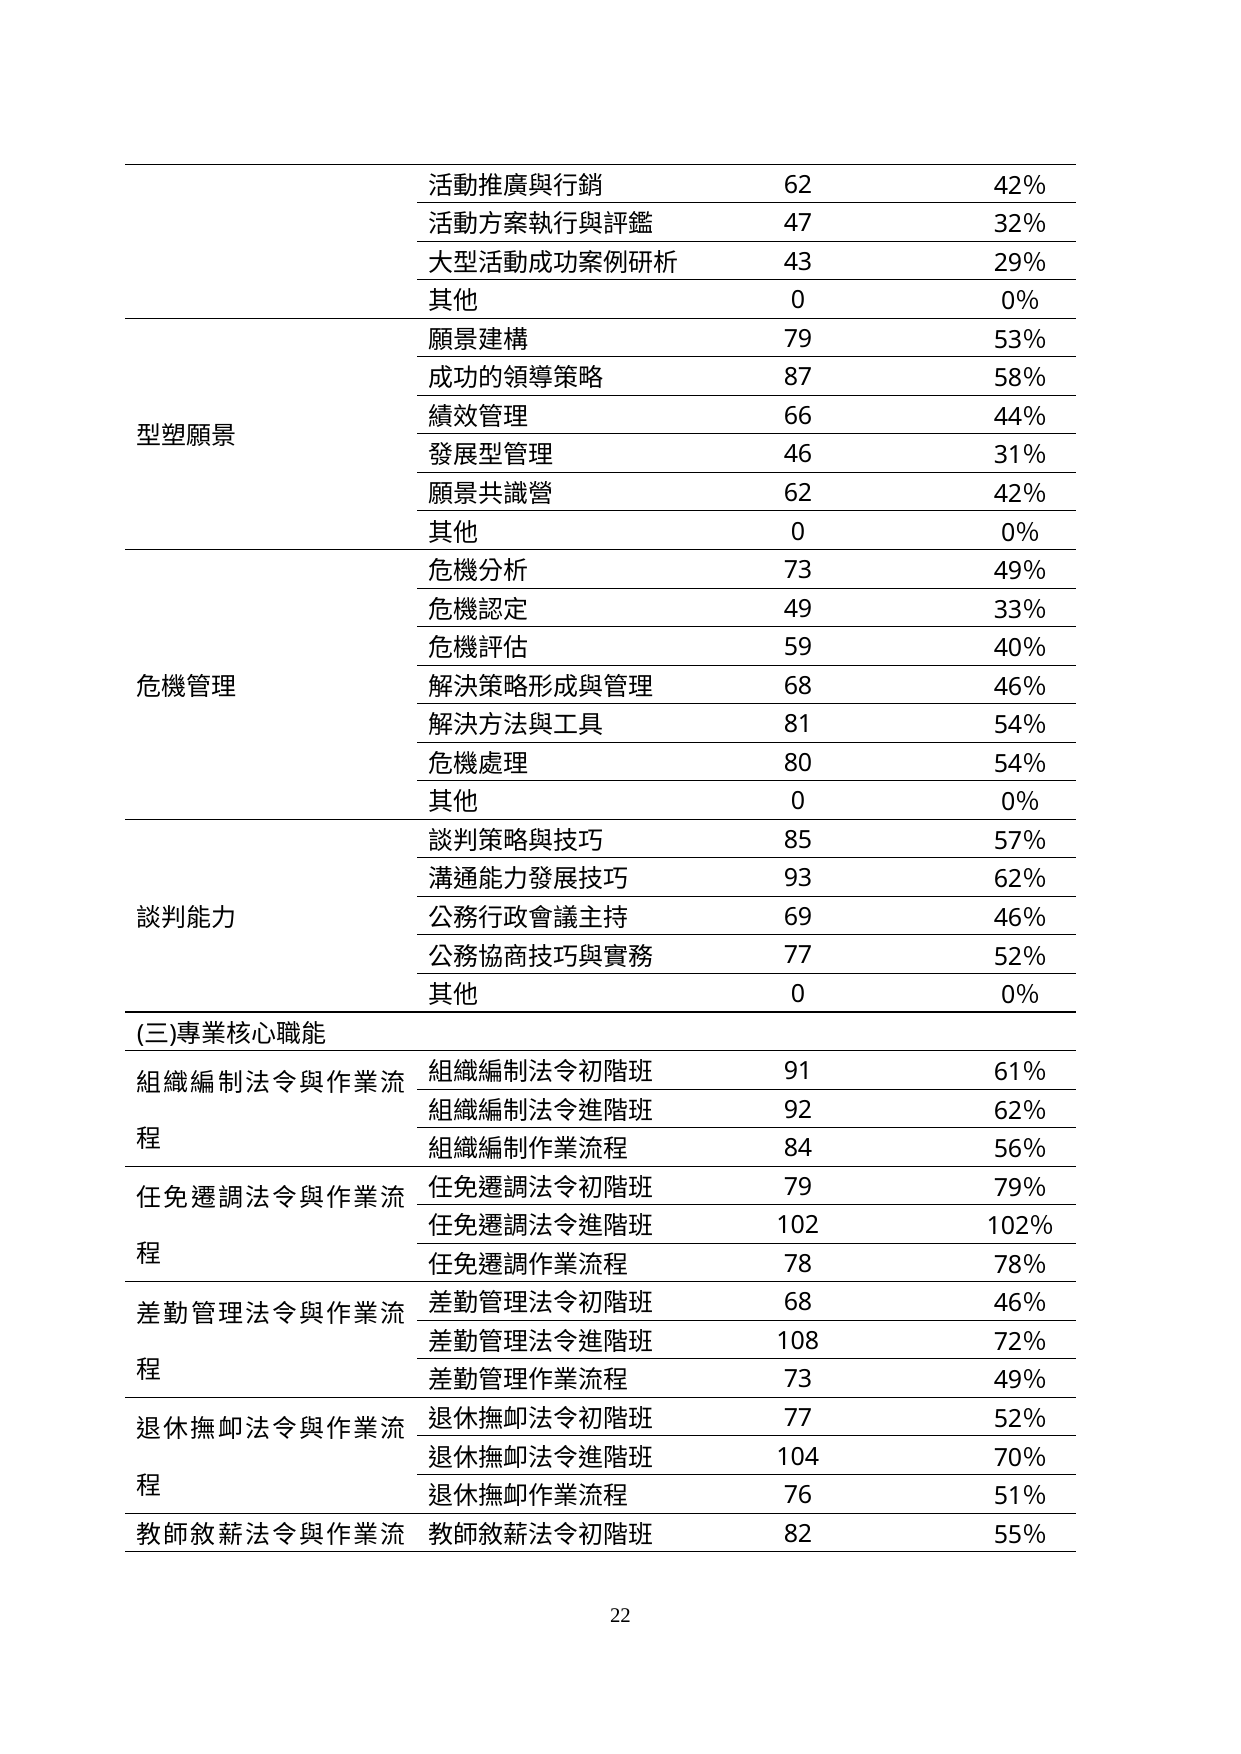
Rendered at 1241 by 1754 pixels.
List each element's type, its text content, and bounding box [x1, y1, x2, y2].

table_cell 成功的領導策略 [417, 357, 742, 395]
table_cell [853, 357, 965, 395]
table_cell 57％ [965, 820, 1076, 857]
table_cell 58％ [965, 357, 1076, 395]
table_cell 43 [742, 242, 853, 279]
table_cell 退休撫卹法令進階班 [417, 1436, 742, 1474]
table_cell [853, 473, 965, 510]
table_cell [853, 1359, 965, 1397]
table_cell 願景共識營 [417, 473, 742, 510]
table_cell 80 [742, 743, 853, 780]
table_cell 其他 [417, 781, 742, 819]
table_cell [853, 743, 965, 780]
table_cell 31％ [965, 434, 1076, 472]
table_cell 102％ [965, 1205, 1076, 1243]
table_cell [853, 1167, 965, 1204]
table_cell 0％ [965, 511, 1076, 549]
table_cell 72％ [965, 1321, 1076, 1358]
table_cell 教師敘薪法令與作業流 [125, 1514, 417, 1551]
table_cell 102 [742, 1205, 853, 1243]
table_cell 49％ [965, 1359, 1076, 1397]
table_cell 32％ [965, 203, 1076, 241]
table_cell [853, 319, 965, 356]
table_cell 66 [742, 396, 853, 433]
table_cell 0 [742, 280, 853, 318]
table_cell 92 [742, 1090, 853, 1127]
table_cell [417, 1013, 742, 1050]
table_cell 任免遷調法令與作業流程 [125, 1167, 417, 1281]
table_cell [853, 1090, 965, 1127]
table_cell [853, 1013, 965, 1050]
table_cell 68 [742, 666, 853, 703]
table_cell 93 [742, 858, 853, 896]
table_cell 85 [742, 820, 853, 857]
table_cell 教師敘薪法令初階班 [417, 1514, 742, 1551]
table_cell 0％ [965, 781, 1076, 819]
table_cell 其他 [417, 280, 742, 318]
table_cell (三)專業核心職能 [125, 1013, 417, 1050]
table_cell 46 [742, 434, 853, 472]
table_cell 差勤管理作業流程 [417, 1359, 742, 1397]
table_cell 溝通能力發展技巧 [417, 858, 742, 896]
table_cell 82 [742, 1514, 853, 1551]
table_cell 差勤管理法令與作業流程 [125, 1282, 417, 1397]
table_cell [125, 165, 417, 318]
table_cell [853, 1244, 965, 1281]
table_cell [853, 165, 965, 202]
table_cell 62％ [965, 858, 1076, 896]
table_cell 0 [742, 511, 853, 549]
table_cell 108 [742, 1321, 853, 1358]
table_cell 40％ [965, 627, 1076, 664]
table_cell 29％ [965, 242, 1076, 279]
table_cell 62％ [965, 1090, 1076, 1127]
table_cell 87 [742, 357, 853, 395]
table_cell 談判能力 [125, 820, 417, 1011]
table_cell 危機評估 [417, 627, 742, 664]
table_cell 任免遷調作業流程 [417, 1244, 742, 1281]
table_cell 危機分析 [417, 550, 742, 587]
table_cell [853, 781, 965, 819]
table_cell [853, 1321, 965, 1358]
table_cell 活動方案執行與評鑑 [417, 203, 742, 241]
table_cell 其他 [417, 974, 742, 1011]
table_cell 46％ [965, 666, 1076, 703]
table_cell 活動推廣與行銷 [417, 165, 742, 202]
table_cell 77 [742, 935, 853, 973]
table_cell 0％ [965, 974, 1076, 1011]
table_cell [853, 858, 965, 896]
table_cell 79％ [965, 1167, 1076, 1204]
table_cell 47 [742, 203, 853, 241]
table_cell 77 [742, 1398, 853, 1435]
table_cell 49％ [965, 550, 1076, 587]
table_cell 0 [742, 781, 853, 819]
table_cell 組織編制法令初階班 [417, 1051, 742, 1088]
table_cell 73 [742, 550, 853, 587]
table_cell 大型活動成功案例研析 [417, 242, 742, 279]
table_cell 62 [742, 165, 853, 202]
table_cell [853, 203, 965, 241]
table_cell 91 [742, 1051, 853, 1088]
table_cell 84 [742, 1128, 853, 1166]
table_cell 44％ [965, 396, 1076, 433]
table_cell [853, 704, 965, 742]
table_cell 53％ [965, 319, 1076, 356]
table_cell 0％ [965, 280, 1076, 318]
table_cell [853, 550, 965, 587]
table_cell 組織編制法令進階班 [417, 1090, 742, 1127]
table_cell [853, 396, 965, 433]
table_cell 49 [742, 589, 853, 626]
table_cell 退休撫卹法令與作業流程 [125, 1398, 417, 1512]
table_cell 發展型管理 [417, 434, 742, 472]
table_cell 組織編制作業流程 [417, 1128, 742, 1166]
table_cell [853, 434, 965, 472]
table_cell 54％ [965, 743, 1076, 780]
table_cell 其他 [417, 511, 742, 549]
table_cell 69 [742, 897, 853, 934]
table_cell [853, 1475, 965, 1512]
table_cell 任免遷調法令進階班 [417, 1205, 742, 1243]
table_cell 79 [742, 1167, 853, 1204]
table_cell 解決方法與工具 [417, 704, 742, 742]
table_cell 退休撫卹作業流程 [417, 1475, 742, 1512]
table_cell [853, 1051, 965, 1088]
table_cell 談判策略與技巧 [417, 820, 742, 857]
table_cell 差勤管理法令進階班 [417, 1321, 742, 1358]
table_cell 危機認定 [417, 589, 742, 626]
table_cell 52％ [965, 935, 1076, 973]
table_cell [853, 242, 965, 279]
table_cell 危機管理 [125, 550, 417, 819]
table_cell 42％ [965, 473, 1076, 510]
table_cell [853, 1398, 965, 1435]
table_cell 56％ [965, 1128, 1076, 1166]
table_cell [853, 935, 965, 973]
table_cell 公務協商技巧與實務 [417, 935, 742, 973]
table_cell 46％ [965, 1282, 1076, 1320]
table_cell 52％ [965, 1398, 1076, 1435]
table_cell [853, 666, 965, 703]
table_cell 70％ [965, 1436, 1076, 1474]
table_cell 差勤管理法令初階班 [417, 1282, 742, 1320]
table_cell [853, 627, 965, 664]
table_cell 解決策略形成與管理 [417, 666, 742, 703]
table_cell 79 [742, 319, 853, 356]
table_cell 62 [742, 473, 853, 510]
table_cell 54％ [965, 704, 1076, 742]
table_cell [853, 820, 965, 857]
table_cell 任免遷調法令初階班 [417, 1167, 742, 1204]
table_cell [853, 1282, 965, 1320]
table_cell [853, 897, 965, 934]
table_cell [853, 1436, 965, 1474]
table_cell 組織編制法令與作業流程 [125, 1051, 417, 1166]
table_cell 68 [742, 1282, 853, 1320]
table_cell 104 [742, 1436, 853, 1474]
table_cell [965, 1013, 1076, 1050]
table_cell 73 [742, 1359, 853, 1397]
table_cell [853, 1128, 965, 1166]
table_cell 78％ [965, 1244, 1076, 1281]
table_cell [742, 1013, 853, 1050]
table_cell 59 [742, 627, 853, 664]
table_cell 願景建構 [417, 319, 742, 356]
table_cell 0 [742, 974, 853, 1011]
table_cell [853, 589, 965, 626]
table_cell 76 [742, 1475, 853, 1512]
table_cell 型塑願景 [125, 319, 417, 549]
table_cell [853, 511, 965, 549]
table_cell 55％ [965, 1514, 1076, 1551]
table_cell 績效管理 [417, 396, 742, 433]
table_cell 46％ [965, 897, 1076, 934]
table_cell 危機處理 [417, 743, 742, 780]
table_cell [853, 1205, 965, 1243]
table_cell 81 [742, 704, 853, 742]
table_cell 78 [742, 1244, 853, 1281]
table_cell 42％ [965, 165, 1076, 202]
table_cell [853, 280, 965, 318]
table_cell 51％ [965, 1475, 1076, 1512]
table_cell [853, 1514, 965, 1551]
table_cell [853, 974, 965, 1011]
table_cell 33％ [965, 589, 1076, 626]
table_cell 退休撫卹法令初階班 [417, 1398, 742, 1435]
table_cell 公務行政會議主持 [417, 897, 742, 934]
table_cell 61％ [965, 1051, 1076, 1088]
